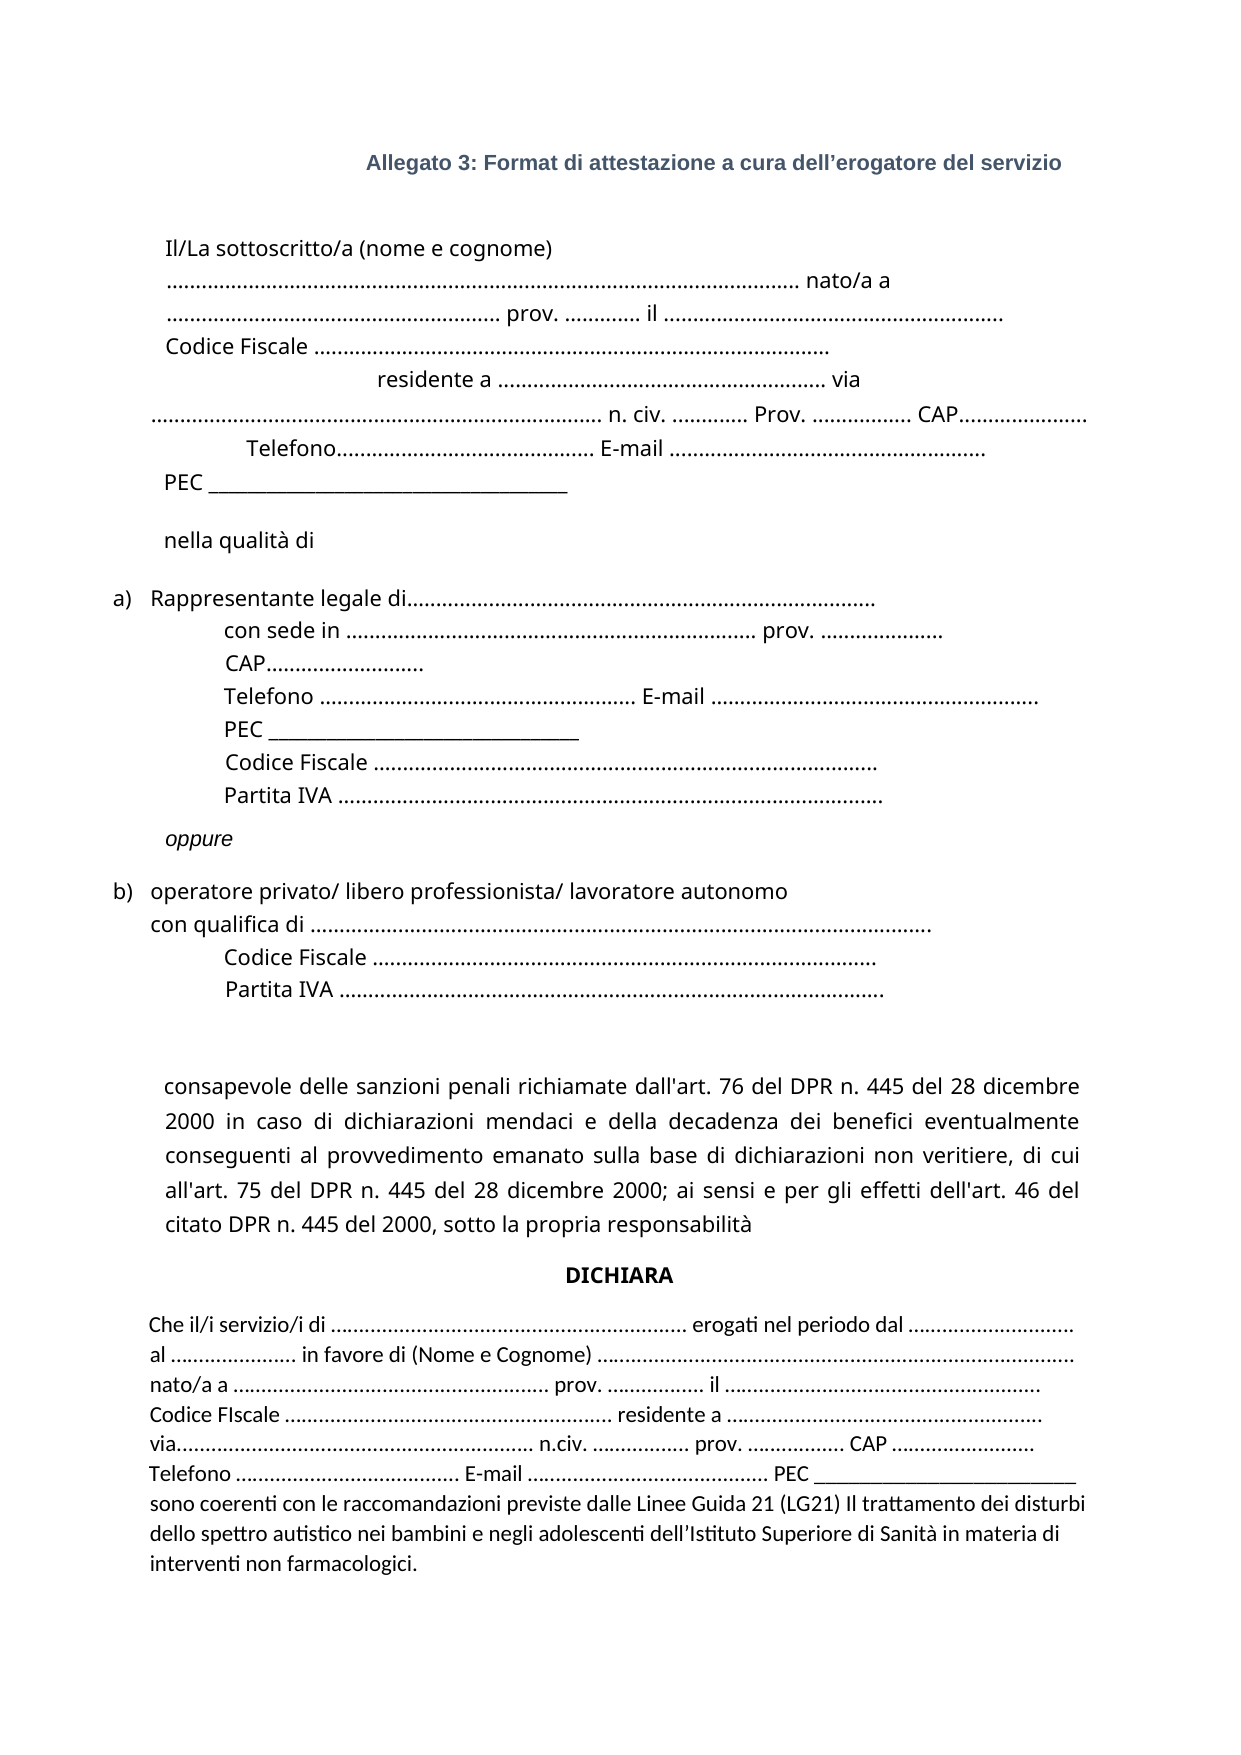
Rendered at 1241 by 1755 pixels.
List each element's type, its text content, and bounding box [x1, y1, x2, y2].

text Telefono …................................................... E-mail …..................................................... [224, 681, 1088, 711]
text residente a ........................................................ via ….......................................................................... n. civ. ............. Prov. ................. CAP...................... Telefono............................................ E-mail ...................................................... [150, 364, 1088, 462]
list operatore privato/ libero professionista/ lavoratore autonomo con qualifica di …....................................................................................................... [113, 876, 985, 938]
text oppure [165, 825, 1088, 851]
text PEC ________________________________ Codice Fiscale …................................................................................... [224, 714, 1088, 777]
text Partita IVA ….......................................................................................... [224, 780, 1088, 810]
text Telefono ….................................... E-mail …....................................... PEC _______________________ sono coerenti con le raccomandazioni previste dalle Linee Guida 21 (LG21) Il trattamento dei disturbi dello spettro autistico nei bambini e negli adolescenti dell’Istituto Superiore di Sanità in materia di interventi non farmacologici. [148, 1459, 1088, 1577]
text nella qualità di [164, 525, 595, 555]
subtitle DICHIARA [156, 1260, 1088, 1290]
text PEC _____________________________________ [164, 467, 595, 497]
text Allegato 3: Format di attestazione a cura dell’erogatore del servizio [150, 150, 1068, 175]
text Il/La sottoscritto/a (nome e cognome) …......................................................................................................... nato/a a …...................................................... prov. ….......... il .......................................................... [165, 233, 1088, 328]
text Codice Fiscale …..................................................................................... [165, 331, 1088, 361]
text consapevole delle sanzioni penali richiamate dall'art. 76 del DPR n. 445 del 28 dicembre 2000 in caso di dichiarazioni mendaci e della decadenza dei benefici eventualmente conseguenti al provvedimento emanato sulla base di dichiarazioni non veritiere, di cui all'art. 75 del DPR n. 445 del 28 dicembre 2000; ai sensi e per gli effetti dell'art. 46 del citato DPR n. 445 del 2000, sotto la propria responsabilità [164, 1071, 1081, 1239]
list Rappresentante legale di…............................................................................. [113, 583, 985, 613]
text Codice Fiscale …................................................................................... Partita IVA ….......................................................................................... [224, 942, 1088, 1004]
text Che il/i servizio/i di …........................................................... erogati nel periodo dal ….......................... al …................... in favore di (Nome e Cognome) …................................................................................ nato/a a ….................................................... prov. ….............. il ….................................................... Codice FIscale …...................................................... residente a ….................................................... via.............................................................. n.civ. ….............. prov. ….............. CAP …...................... [148, 1310, 1088, 1458]
text con sede in …................................................................... prov. ….................. CAP…........................ [224, 615, 1088, 678]
